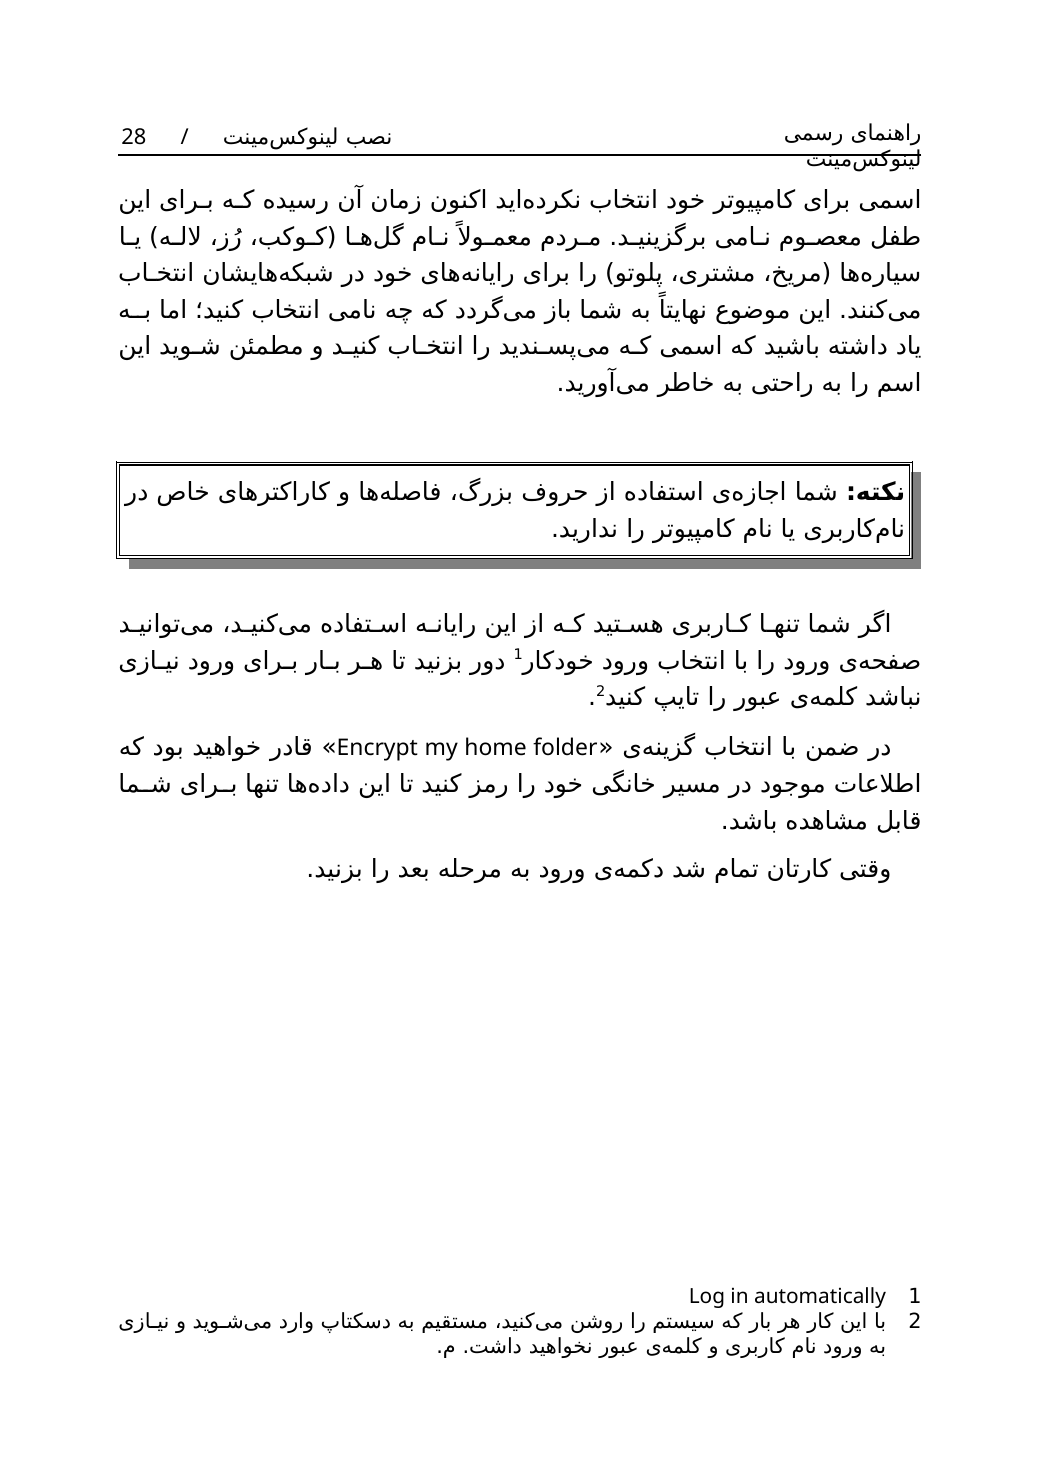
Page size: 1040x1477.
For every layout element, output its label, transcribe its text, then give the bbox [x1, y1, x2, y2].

text با این کار هر بار که سیستم را روشن می‌کنید، مستقیم به دسکتاپ وارد می‌شوید و نیازی به ورود نام کاربری و کلمه‌ی عبور نخواهید داشت. م. [118, 1309, 921, 1358]
text در ضمن با انتخاب گزینه‌ی «Encrypt my home folder» قادر خواهید بود که اطلاعات موجود در مسیر خانگی خود را رمز کنید تا این داده‌ها تنها برای شما قابل مشاهده باشد. [118, 731, 921, 835]
text Log in automatically [118, 1281, 921, 1309]
text همچنین به رایانه یک نام اختصاص دهید. این اسم به عنوان نام رایانه‌ی شما در شبکه یا جاهای مختلف سیستم مورد استفاده قرار می‌گیرد. اگر شما تاکنون اسمی برای کامپیوتر خود انتخاب نکرده‌اید اکنون زمان آن رسیده که برای این طفل معصوم نامی برگزینید. مردم معمولاً نام گل‌ها (کوکب، رُز، لاله) یا سیاره‌ها (مریخ، مشتری، پلوتو) را برای رایانه‌های خود در شبکه‌هایشان انتخاب می‌کنند. این موضوع نهایتاً به شما باز می‌گردد که چه نامی انتخاب کنید؛ اما به یاد داشته باشید که اسمی که می‌پسندید را انتخاب کنید و مطمئن شوید این اسم را به راحتی به خاطر می‌آورید. [118, 186, 921, 397]
table_header نکته: شما اجازه‌ی استفاده از حروف بزرگ، فاصله‌ها و کاراکترهای خاص در نام‌کاربری یا نام کامپیوتر را ندارید. [120, 466, 909, 555]
text اگر شما تنها کاربری هستید که از این رایانه استفاده می‌کنید، می‌توانید صفحه‌ی ورود را با انتخاب ورود خودکار دور بزنید تا هر بار برای ورود نیازی نباشد کلمه‌ی عبور را تایپ کنید. [118, 609, 921, 711]
text وقتی کارتان تمام شد دکمه‌ی ورود به مرحله بعد را بزنید. [118, 854, 921, 883]
